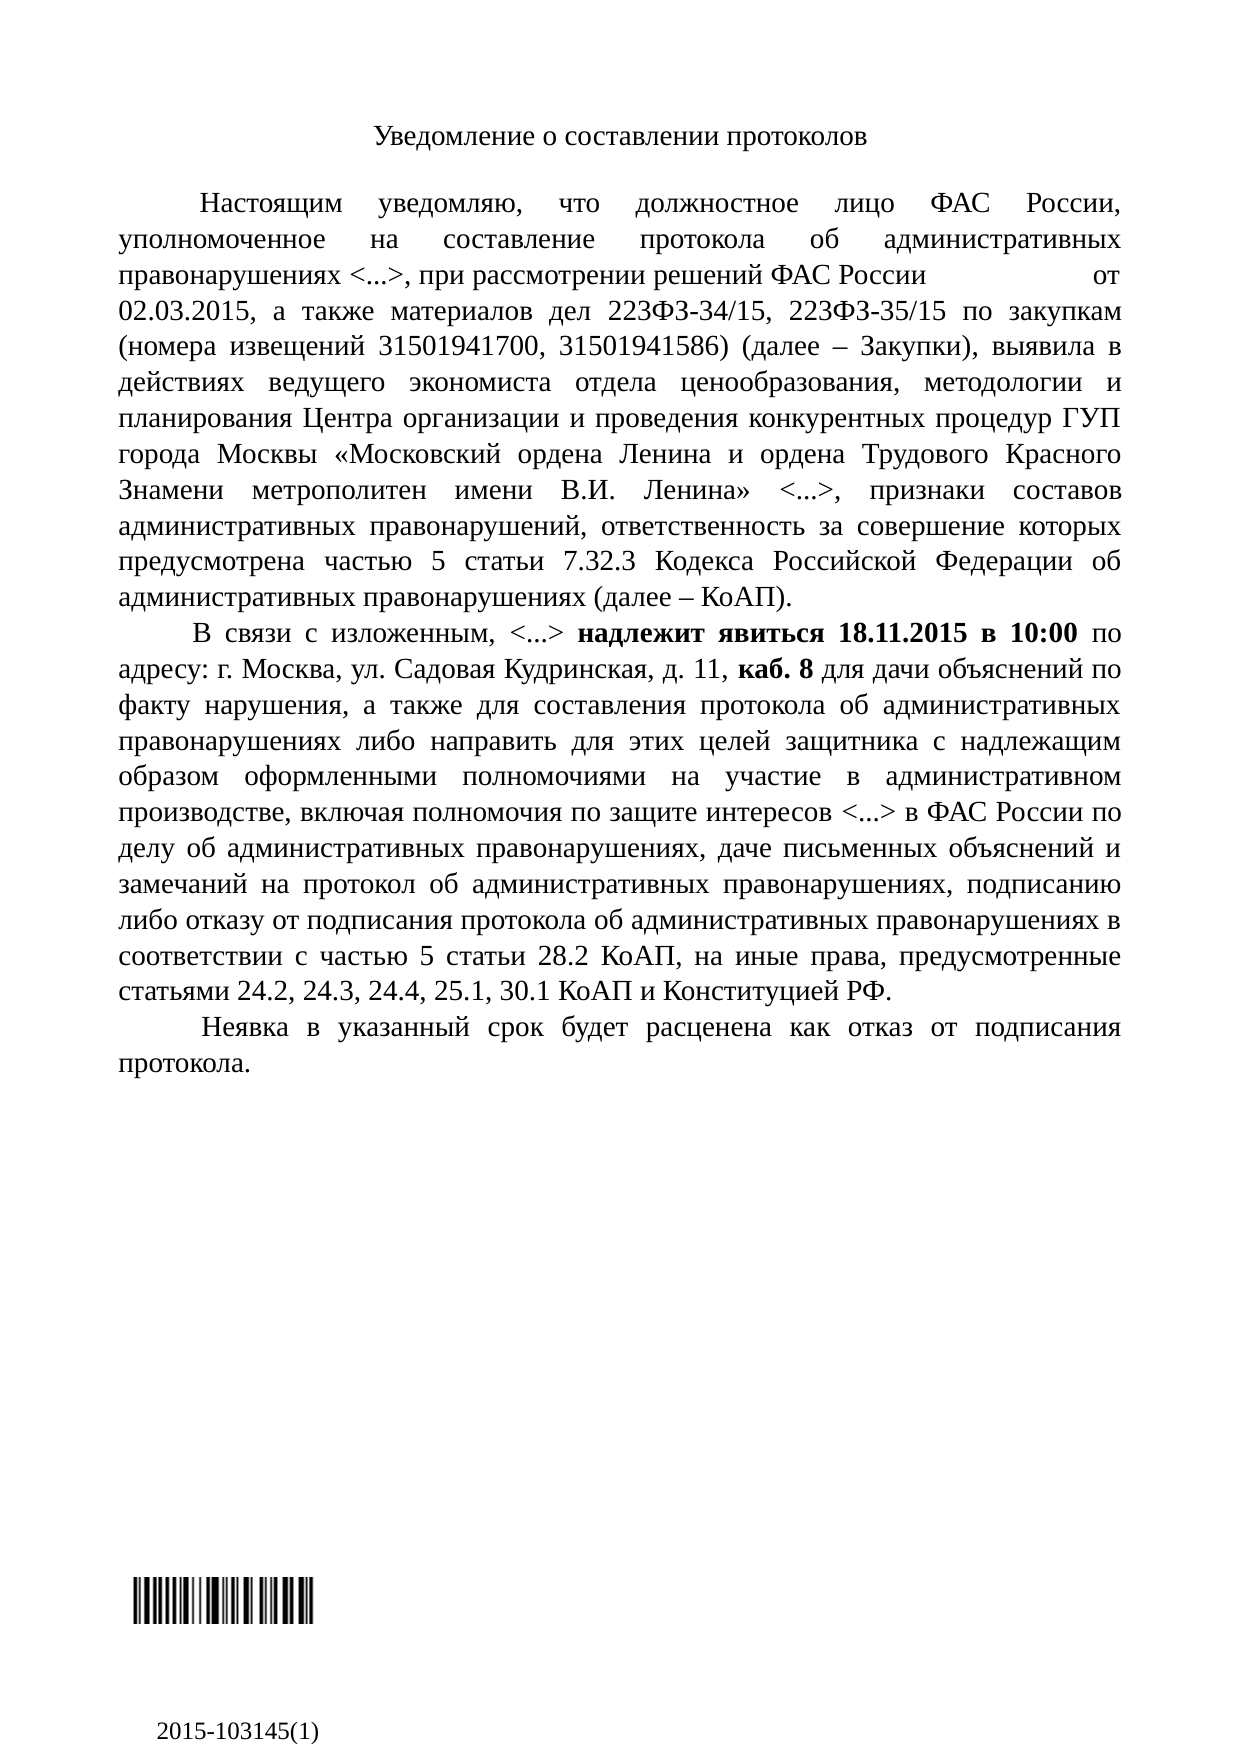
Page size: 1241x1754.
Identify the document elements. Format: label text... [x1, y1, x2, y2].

text Уведомление о составлении протоколов [118, 118, 1122, 152]
text Настоящим уведомляю, что должностное лицо ФАС России, уполномоченное на составление протокола об административных правонарушениях <...>, при рассмотрении решений ФАС России от 02.03.2015, а также материалов дел 223ФЗ-34/15, 223ФЗ-35/15 по закупкам (номера извещений 31501941700, 31501941586) (далее – Закупки), выявила в действиях ведущего экономиста отдела ценообразования, методологии и планирования Центра организации и проведения конкурентных процедур ГУП города Москвы «Московский ордена Ленина и ордена Трудового Красного Знамени метрополитен имени В.И. Ленина» <...>, признаки составов административных правонарушений, ответственность за совершение которых предусмотрена частью 5 статьи 7.32.3 Кодекса Российской Федерации об административных правонарушениях (далее – КоАП). [118, 185, 1122, 613]
text Неявка в указанный срок будет расценена как отказ от подписания протокола. [118, 1009, 1122, 1079]
picture [118, 1577, 331, 1624]
text В связи с изложенным, <...> надлежит явиться 18.11.2015 в 10:00 по адресу: г. Москва, ул. Садовая Кудринская, д. 11, каб. 8 для дачи объяснений по факту нарушения, а также для составления протокола об административных правонарушениях либо направить для этих целей защитника с надлежащим образом оформленными полномочиями на участие в административном производстве, включая полномочия по защите интересов <...> в ФАС России по делу об административных правонарушениях, даче письменных объяснений и замечаний на протокол об административных правонарушениях, подписанию либо отказу от подписания протокола об административных правонарушениях в соответствии с частью 5 статьи 28.2 КоАП, на иные права, предусмотренные статьями 24.2, 24.3, 24.4, 25.1, 30.1 КоАП и Конституцией РФ. [118, 615, 1122, 1007]
